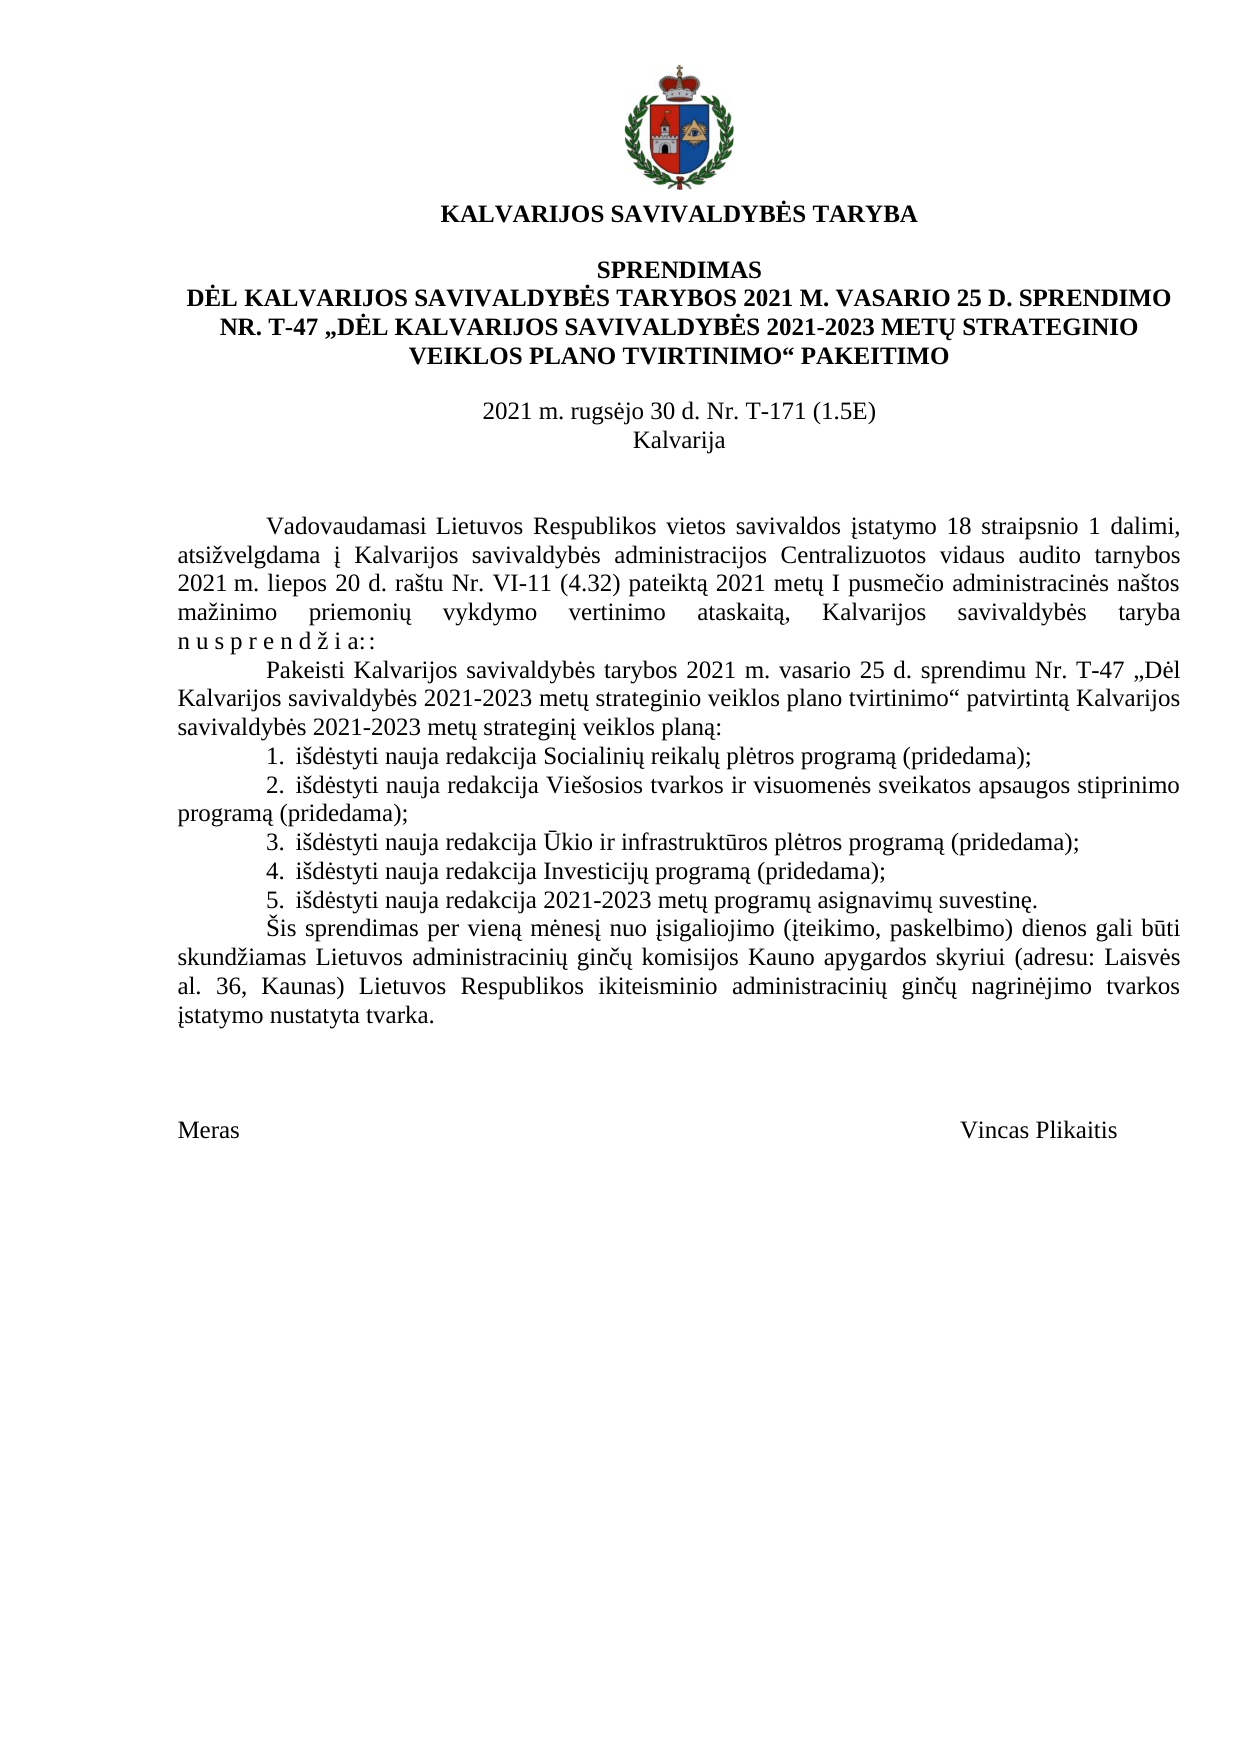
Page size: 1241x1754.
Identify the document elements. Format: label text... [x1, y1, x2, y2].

text 2. išdėstyti nauja redakcija Viešosios tvarkos ir visuomenės sveikatos apsaugos stiprinimo programą (pridedama); [177, 770, 1181, 827]
text DĖL KALVARIJOS SAVIVALDYBĖS TARYBOS 2021 M. VASARIO 25 D. SPRENDIMO NR. T-47 „DĖL KALVARIJOS SAVIVALDYBĖS 2021-2023 METŲ STRATEGINIO VEIKLOS PLANO TVIRTINIMO“ PAKEITIMO [177, 283, 1181, 370]
text 3. išdėstyti nauja redakcija Ūkio ir infrastruktūros plėtros programą (pridedama); [177, 827, 1181, 856]
text Vadovaudamasi Lietuvos Respublikos vietos savivaldos įstatymo 18 straipsnio 1 dalimi, atsižvelgdama į Kalvarijos savivaldybės administracijos Centralizuotos vidaus audito tarnybos 2021 m. liepos 20 d. raštu Nr. VI-11 (4.32) pateiktą 2021 metų I pusmečio administracinės naštos mažinimo priemonių vykdymo vertinimo ataskaitą, Kalvarijos savivaldybės taryba nusprendžia:: [177, 511, 1181, 655]
text KALVARIJOS SAVIVALDYBĖS TARYBA [177, 199, 1181, 228]
text Meras Vincas Plikaitis [177, 1115, 1181, 1143]
text 4. išdėstyti nauja redakcija Investicijų programą (pridedama); [177, 856, 1181, 885]
text 1. išdėstyti nauja redakcija Socialinių reikalų plėtros programą (pridedama); [177, 741, 1181, 770]
text SPRENDIMAS [177, 255, 1181, 283]
text Pakeisti Kalvarijos savivaldybės tarybos 2021 m. vasario 25 d. sprendimu Nr. T-47 „Dėl Kalvarijos savivaldybės 2021-2023 metų strateginio veiklos plano tvirtinimo“ patvirtintą Kalvarijos savivaldybės 2021-2023 metų strateginį veiklos planą: [177, 655, 1181, 741]
text Šis sprendimas per vieną mėnesį nuo įsigaliojimo (įteikimo, paskelbimo) dienos gali būti skundžiamas Lietuvos administracinių ginčų komisijos Kauno apygardos skyriui (adresu: Laisvės al. 36, Kaunas) Lietuvos Respublikos ikiteisminio administracinių ginčų nagrinėjimo tvarkos įstatymo nustatyta tvarka. [177, 913, 1181, 1028]
text Kalvarija [177, 425, 1181, 453]
text 2021 m. rugsėjo 30 d. Nr. T-171 (1.5E) [177, 396, 1181, 425]
text 5. išdėstyti nauja redakcija 2021-2023 metų programų asignavimų suvestinę. [177, 885, 1181, 913]
